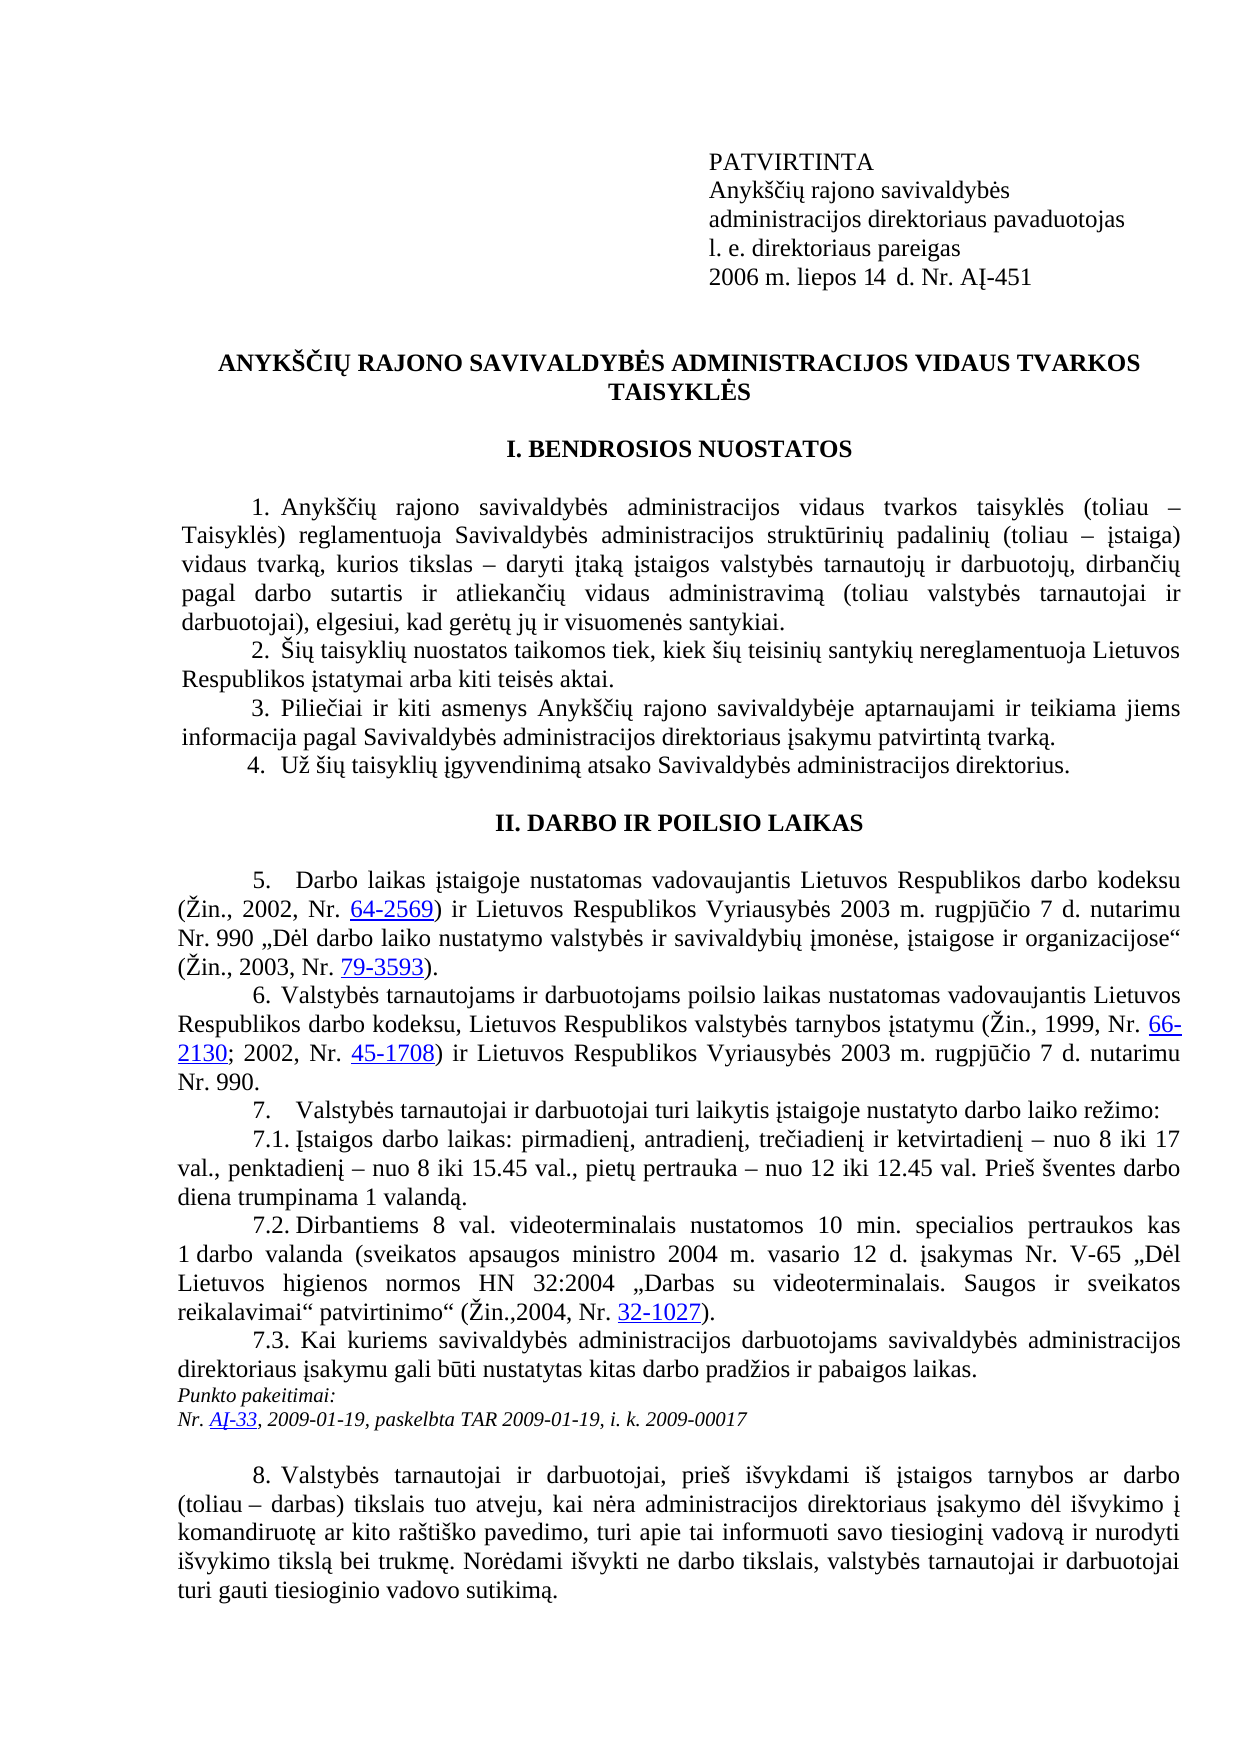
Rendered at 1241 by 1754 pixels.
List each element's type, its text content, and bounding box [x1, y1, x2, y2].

text 7.2. Dirbantiems 8 val. videoterminalais nustatomos 10 min. specialios pertraukos kas 1 darbo valanda (sveikatos apsaugos ministro 2004 m. vasario 12 d. įsakymas Nr. V-65 „Dėl Lietuvos higienos normos HN 32:2004 „Darbas su videoterminalais. Saugos ir sveikatos reikalavimai“ patvirtinimo“ (Žin.,2004, Nr. 32-1027). [177, 1211, 1181, 1326]
text 3. Piliečiai ir kiti asmenys Anykščių rajono savivaldybėje aptarnaujami ir teikiama jiems informacija pagal Savivaldybės administracijos direktoriaus įsakymu patvirtintą tvarką. [181, 693, 1181, 751]
text 4. Už šių taisyklių įgyvendinimą atsako Savivaldybės administracijos direktorius. [177, 751, 1181, 779]
text Anykščių rajono savivaldybės [709, 176, 1181, 204]
text 7.1. Įstaigos darbo laikas: pirmadienį, antradienį, trečiadienį ir ketvirtadienį – nuo 8 iki 17 val., penktadienį – nuo 8 iki 15.45 val., pietų pertrauka – nuo 12 iki 12.45 val. Prieš šventes darbo diena trumpinama 1 valandą. [177, 1124, 1181, 1211]
text ANYKŠČIŲ RAJONO SAVIVALDYBĖS ADMINISTRACIJOS VIDAUS TVARKOS TAISYKLĖS [177, 348, 1181, 406]
text 2. Šių taisyklių nuostatos taikomos tiek, kiek šių teisinių santykių nereglamentuoja Lietuvos Respublikos įstatymai arba kiti teisės aktai. [181, 636, 1181, 693]
text 1. Anykščių rajono savivaldybės administracijos vidaus tvarkos taisyklės (toliau – Taisyklės) reglamentuoja Savivaldybės administracijos struktūrinių padalinių (toliau – įstaiga) vidaus tvarką, kurios tikslas – daryti įtaką įstaigos valstybės tarnautojų ir darbuotojų, dirbančių pagal darbo sutartis ir atliekančių vidaus administravimą (toliau valstybės tarnautojai ir darbuotojai), elgesiui, kad gerėtų jų ir visuomenės santykiai. [181, 492, 1181, 636]
text Punkto pakeitimai: [177, 1383, 1181, 1407]
text II. DARBO IR POILSIO LAIKAS [177, 808, 1181, 837]
text 2006 m. liepos 14 d. Nr. AĮ-451 [709, 262, 1181, 291]
text 8. Valstybės tarnautojai ir darbuotojai, prieš išvykdami iš įstaigos tarnybos ar darbo (toliau – darbas) tikslais tuo atveju, kai nėra administracijos direktoriaus įsakymo dėl išvykimo į komandiruotę ar kito raštiško pavedimo, turi apie tai informuoti savo tiesioginį vadovą ir nurodyti išvykimo tikslą bei trukmę. Norėdami išvykti ne darbo tikslais, valstybės tarnautojai ir darbuotojai turi gauti tiesioginio vadovo sutikimą. [177, 1460, 1181, 1604]
text 6. Valstybės tarnautojams ir darbuotojams poilsio laikas nustatomas vadovaujantis Lietuvos Respublikos darbo kodeksu, Lietuvos Respublikos valstybės tarnybos įstatymu (Žin., 1999, Nr. 66-2130; 2002, Nr. 45-1708) ir Lietuvos Respublikos Vyriausybės 2003 m. rugpjūčio 7 d. nutarimu Nr. 990. [177, 981, 1181, 1096]
text l. e. direktoriaus pareigas [709, 233, 1181, 262]
text 5. Darbo laikas įstaigoje nustatomas vadovaujantis Lietuvos Respublikos darbo kodeksu (Žin., 2002, Nr. 64-2569) ir Lietuvos Respublikos Vyriausybės 2003 m. rugpjūčio 7 d. nutarimu Nr. 990 „Dėl darbo laiko nustatymo valstybės ir savivaldybių įmonėse, įstaigose ir organizacijose“ (Žin., 2003, Nr. 79-3593). [177, 866, 1181, 981]
text 7. Valstybės tarnautojai ir darbuotojai turi laikytis įstaigoje nustatyto darbo laiko režimo: [177, 1096, 1181, 1124]
text Nr. AĮ-33, 2009-01-19, paskelbta TAR 2009-01-19, i. k. 2009-00017 [177, 1407, 1181, 1431]
text 7.3. Kai kuriems savivaldybės administracijos darbuotojams savivaldybės administracijos direktoriaus įsakymu gali būti nustatytas kitas darbo pradžios ir pabaigos laikas. [177, 1326, 1181, 1383]
text PATVIRTINTA [709, 147, 1181, 176]
text administracijos direktoriaus pavaduotojas [709, 204, 1181, 233]
text I. BENDROSIOS NUOSTATOS [177, 434, 1181, 463]
